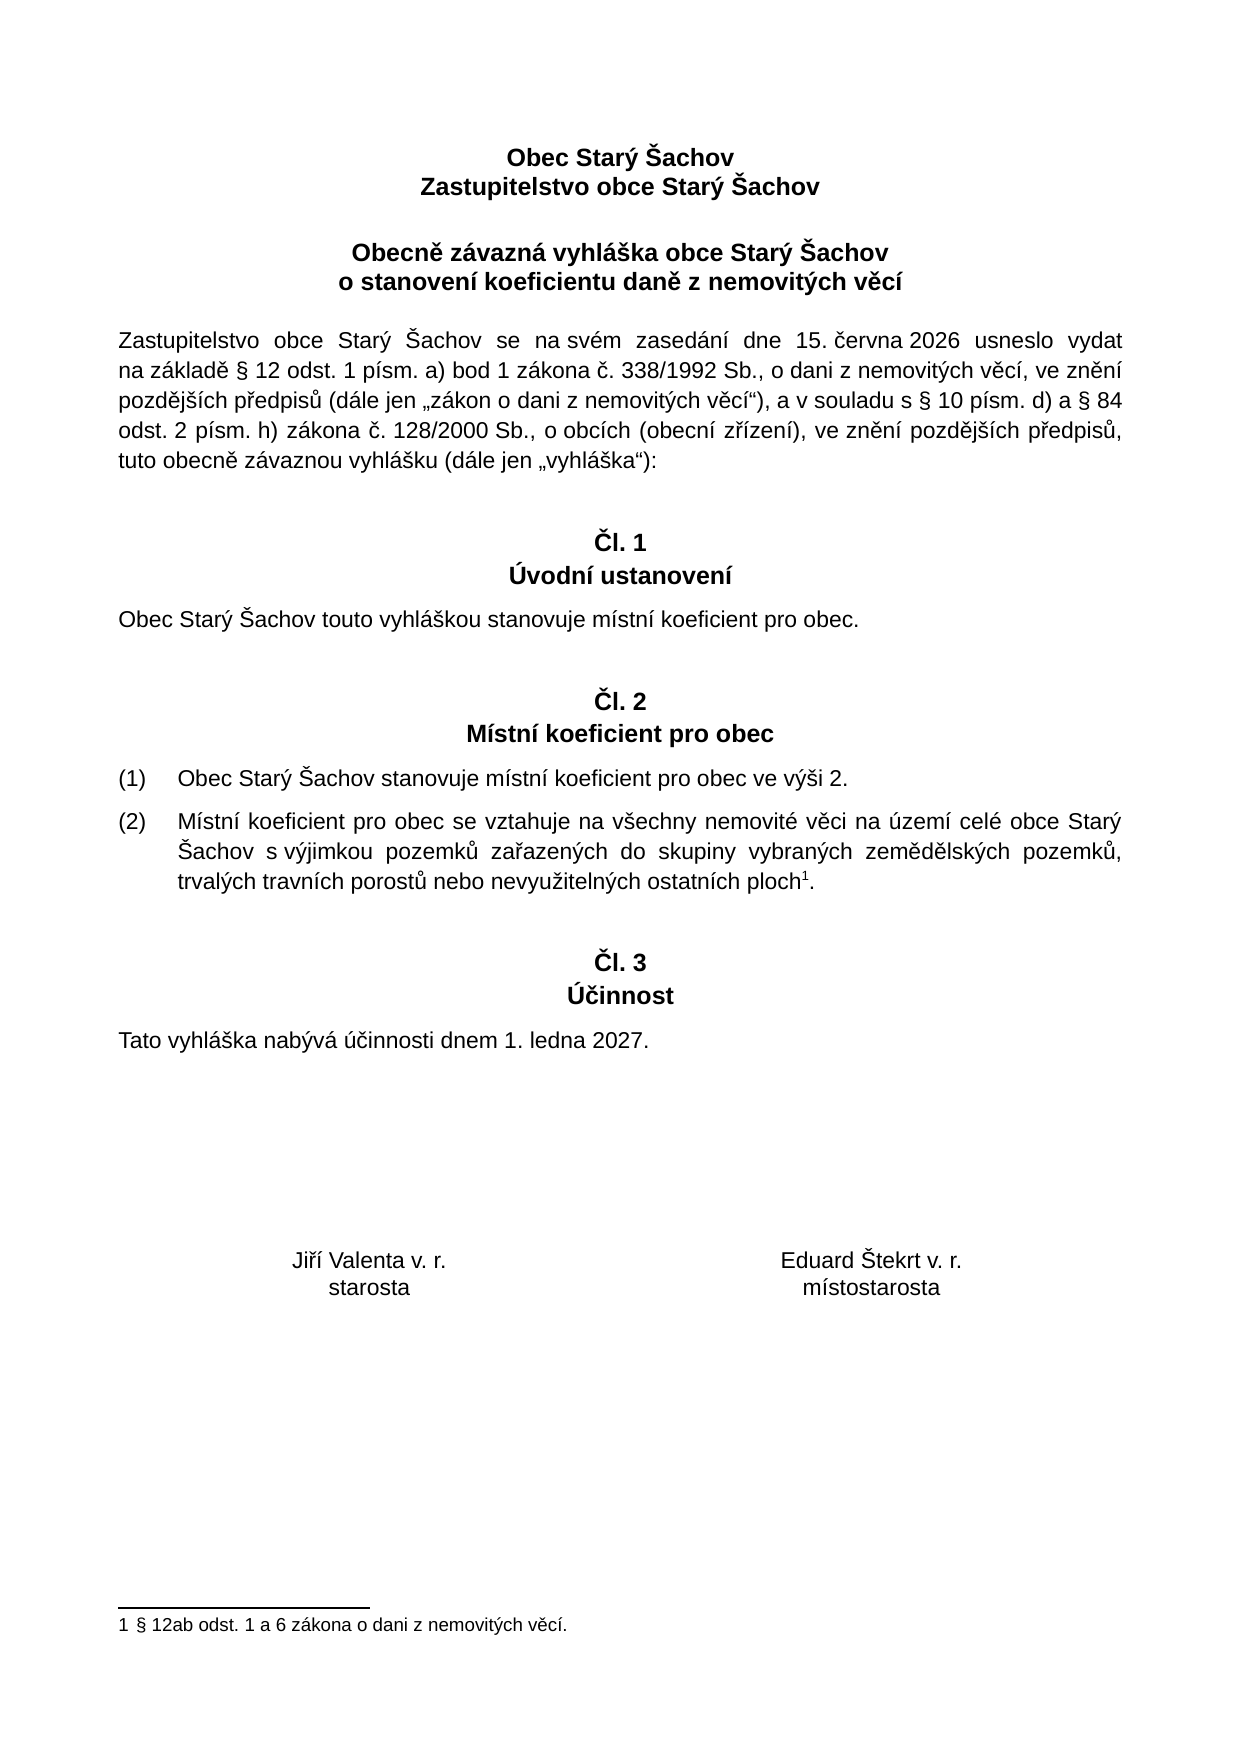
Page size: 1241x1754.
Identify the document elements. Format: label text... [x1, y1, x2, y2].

table_header Eduard Štekrt v. r. místostarosta [620, 1188, 1122, 1306]
text Zastupitelstvo obce Starý Šachov se na svém zasedání dne 15. června 2026 usneslo vydat na základě § 12 odst. 1 písm. a) bod 1 zákona č. 338/1992 Sb., o dani z nemovitých věcí, ve znění pozdějších předpisů (dále jen „zákon o dani z nemovitých věcí“), a v souladu s § 10 písm. d) a § 84 odst. 2 písm. h) zákona č. 128/2000 Sb., o obcích (obecní zřízení), ve znění pozdějších předpisů, tuto obecně závaznou vyhlášku (dále jen „vyhláška“): [118, 327, 1122, 474]
list Místní koeficient pro obec se vztahuje na všechny nemovité věci na území celé obce Starý Šachov s výjimkou pozemků zařazených do skupiny vybraných zemědělských pozemků, trvalých travních porostů nebo nevyužitelných ostatních ploch. [118, 808, 1122, 894]
subtitle Obecně závazná vyhláška obce Starý Šachov o stanovení koeficientu daně z nemovitých věcí [118, 238, 1122, 295]
text Obec Starý Šachov touto vyhláškou stanovuje místní koeficient pro obec. [118, 606, 1122, 633]
title Obec Starý Šachov Zastupitelstvo obce Starý Šachov [118, 143, 1122, 201]
subtitle Čl. 3 Účinnost [118, 948, 1122, 1010]
list § 12ab odst. 1 a 6 zákona o dani z nemovitých věcí. [118, 1614, 1122, 1635]
list Obec Starý Šachov stanovuje místní koeficient pro obec ve výši 2. [118, 765, 1122, 791]
text Tato vyhláška nabývá účinnosti dnem 1. ledna 2027. [118, 1027, 1122, 1053]
table_header Jiří Valenta v. r. starosta [118, 1188, 620, 1306]
subtitle Čl. 1 Úvodní ustanovení [118, 528, 1122, 589]
table_cell [620, 1306, 1122, 1424]
subtitle Čl. 2 Místní koeficient pro obec [118, 686, 1122, 748]
table_cell [118, 1306, 620, 1424]
